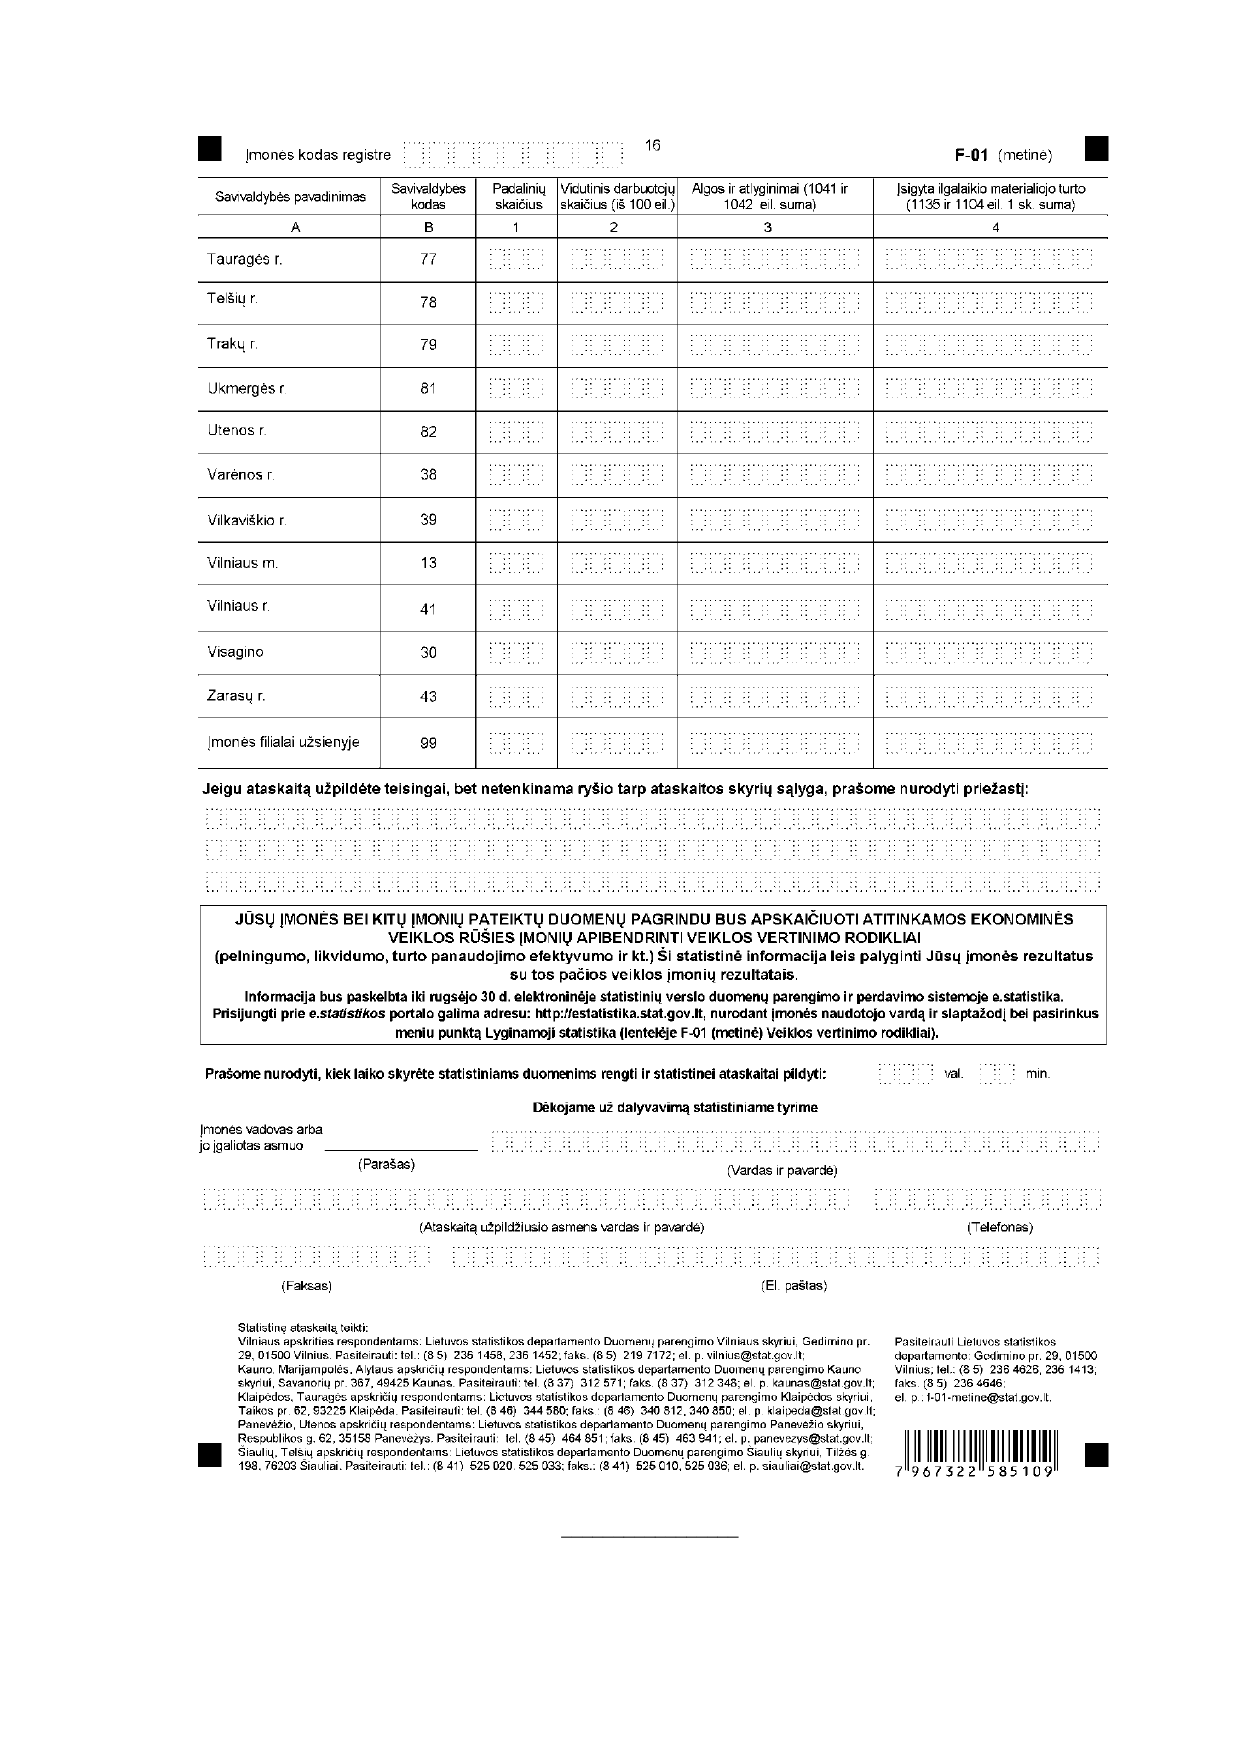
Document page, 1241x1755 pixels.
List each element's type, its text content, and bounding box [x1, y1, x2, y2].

text _________________ [177, 1516, 1122, 1540]
